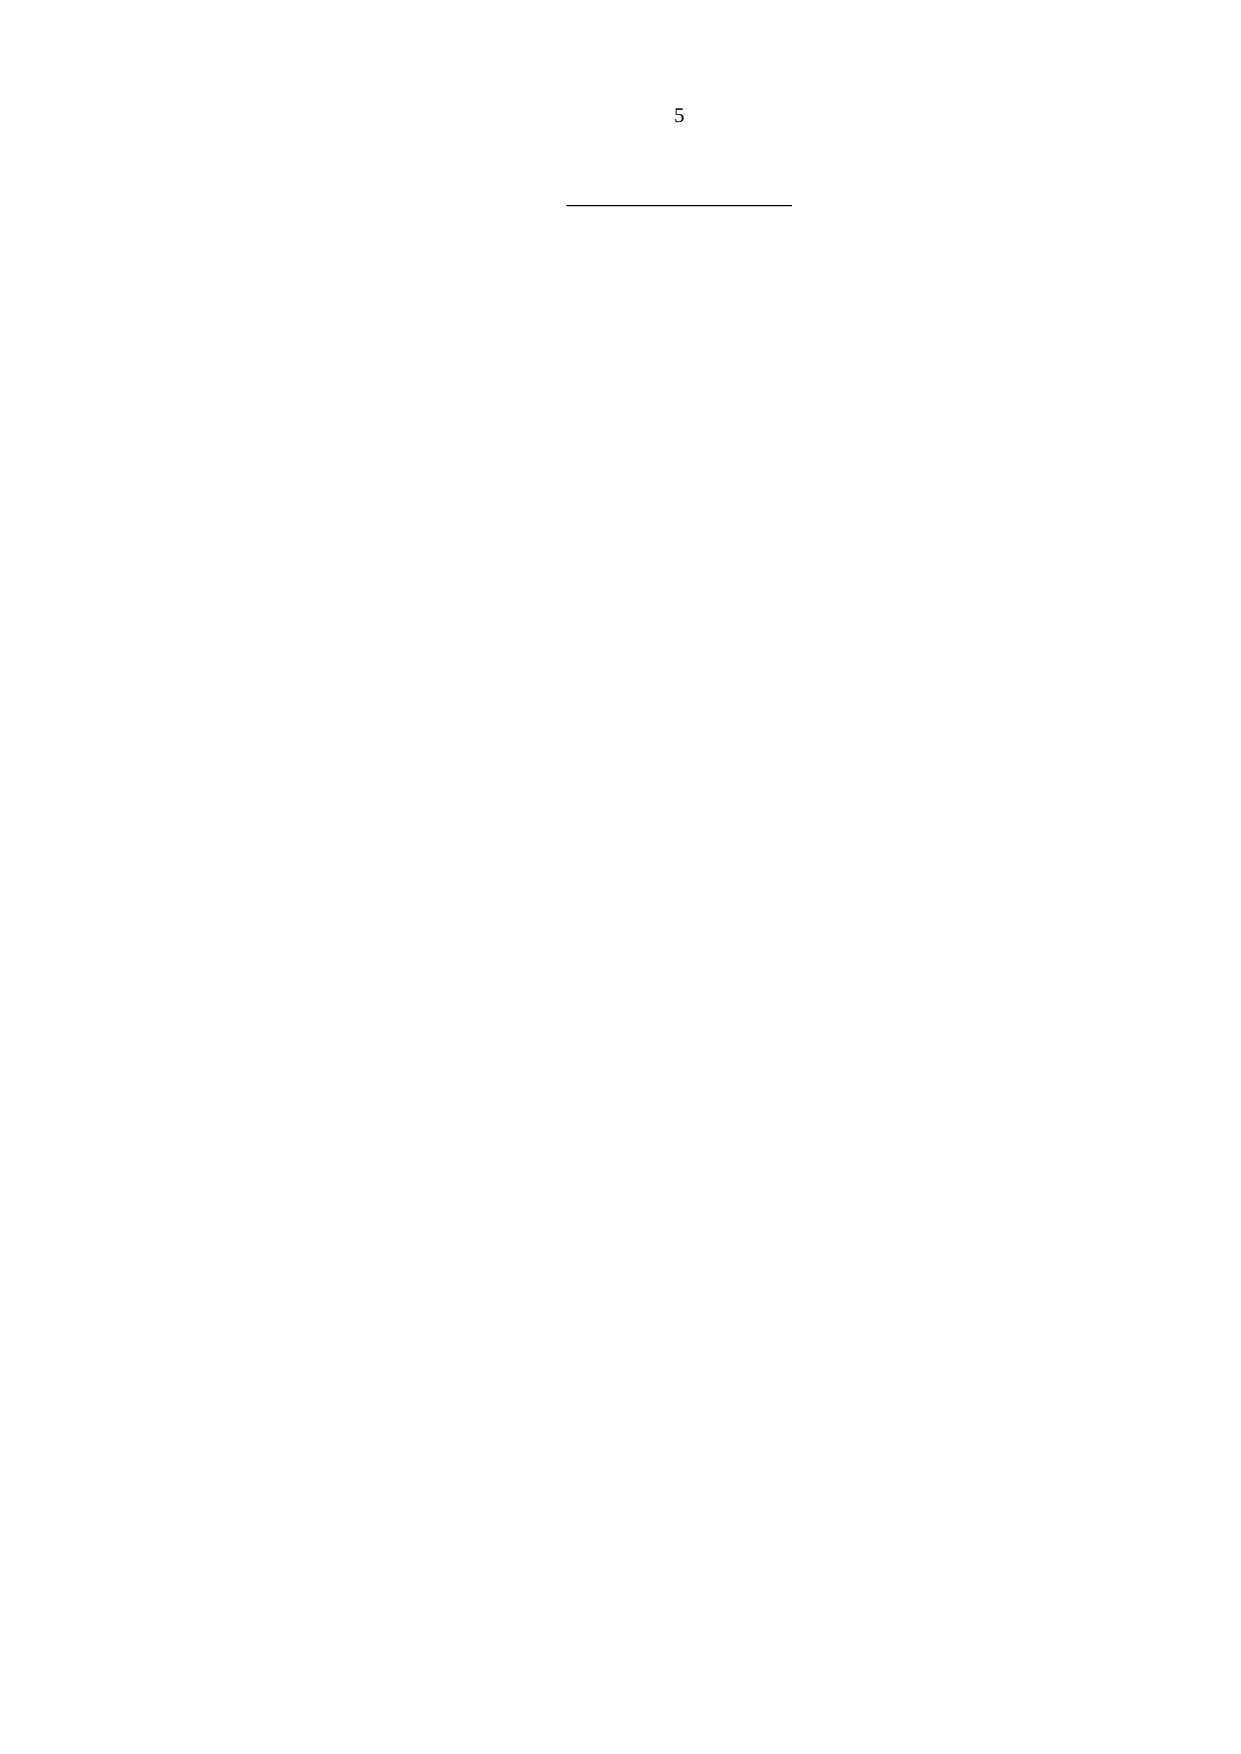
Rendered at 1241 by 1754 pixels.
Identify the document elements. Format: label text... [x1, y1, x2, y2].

text __________________ [177, 180, 1181, 209]
